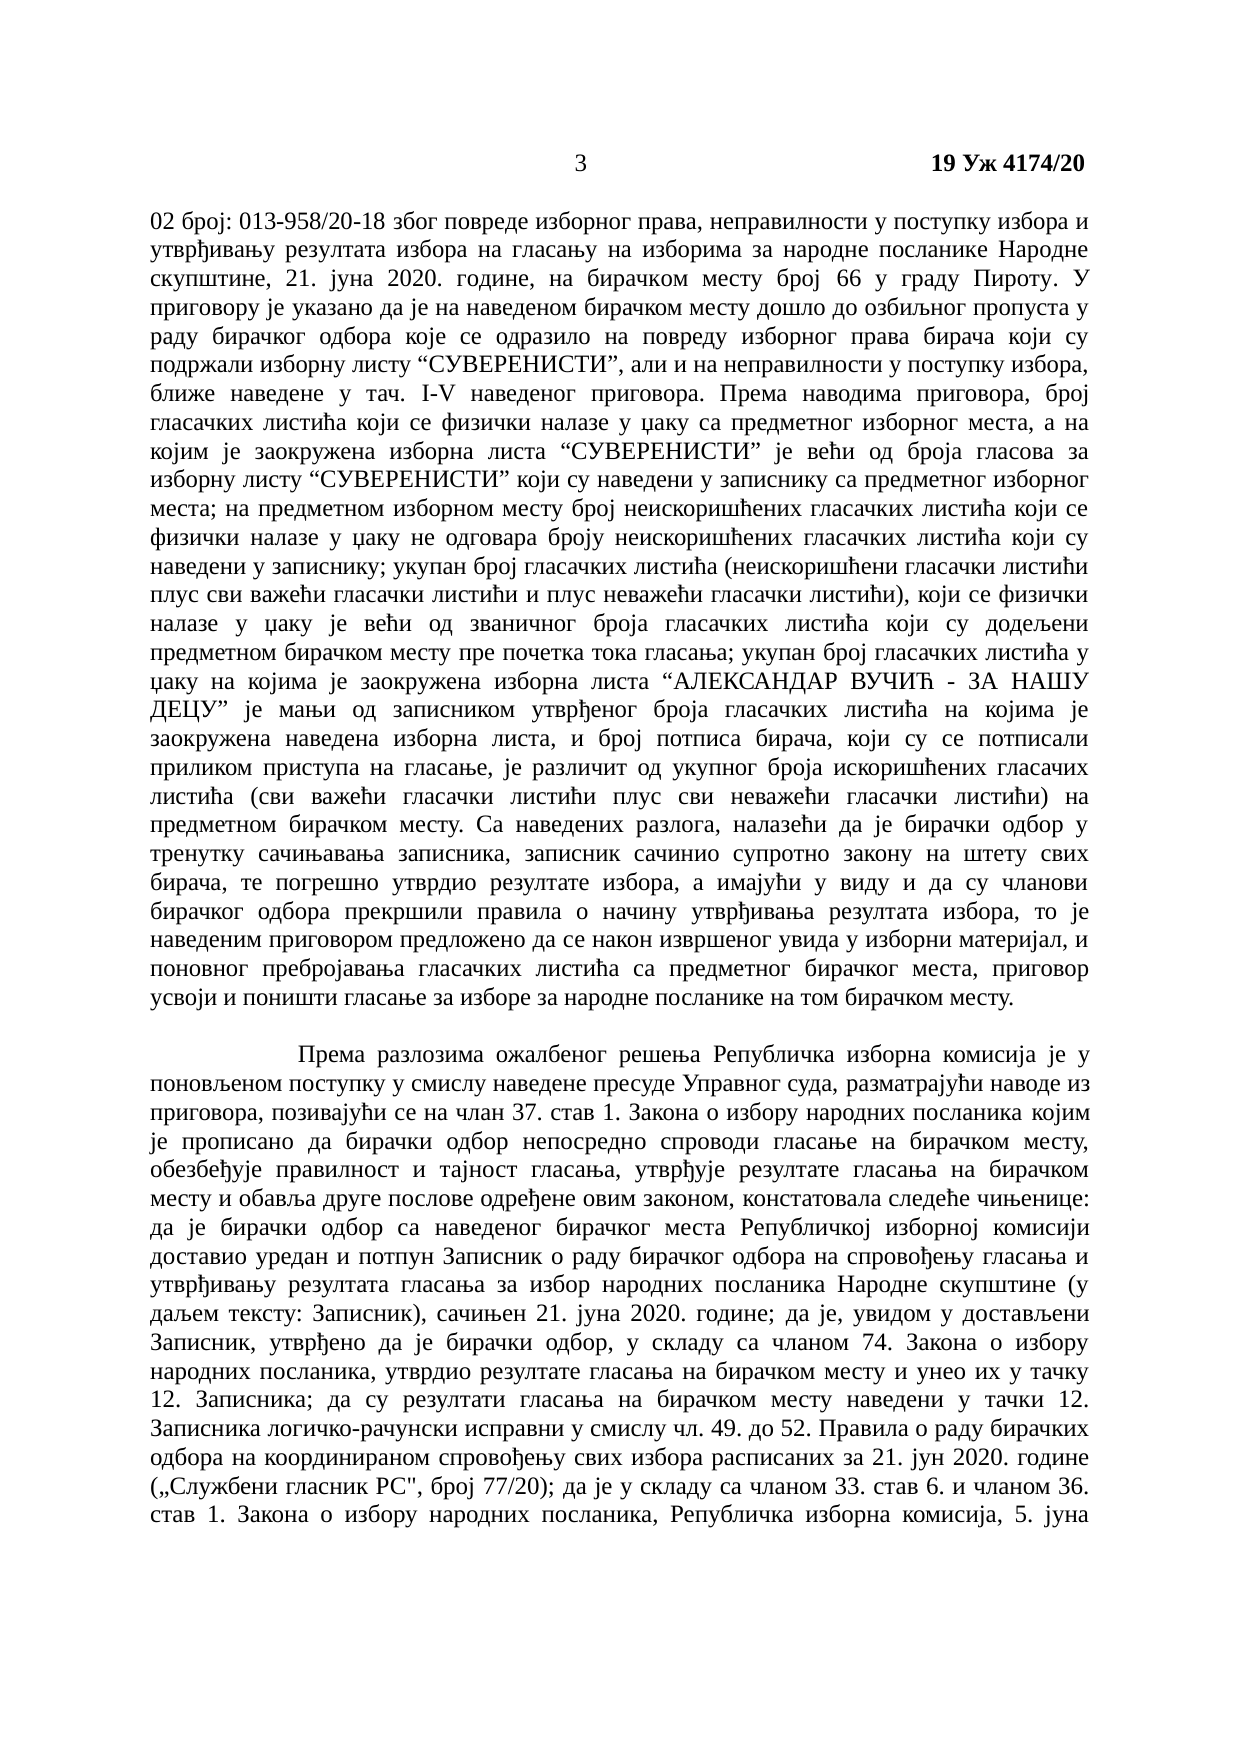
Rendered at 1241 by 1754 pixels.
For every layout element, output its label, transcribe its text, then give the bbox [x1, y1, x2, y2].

text Према разлозима ожалбеног решења Републичка изборна комисија је у поновљеном поступку у смислу наведене пресуде Управног суда, разматрајући наводе из приговора, позивајући се на члан 37. став 1. Закона о избору народних посланика којим је прописано да бирачки одбор непосредно спроводи гласање на бирачком месту, обезбеђује правилност и тајност гласања, утврђује резултате гласања на бирачком месту и обавља друге послове одређене овим законом, констатовала следеће чињенице: да је бирачки одбор са наведеног бирачког места Републичкој изборној комисији доставио уредан и потпун Записник о раду бирачког одбора на спровођењу гласања и утврђивању резултата гласања за избор народних посланика Народне скупштине (у даљем тексту: Записник), сачињен 21. јуна 2020. године; да је, увидом у достављени Записник, утврђено да је бирачки одбор, у складу са чланом 74. Закона о избору народних посланика, утврдио резултате гласања на бирачком месту и унео их у тачку 12. Записника; да су резултати гласања на бирачком месту наведени у тачки 12. Записника логичко-рачунски исправни у смислу чл. 49. до 52. Правила о раду бирачких одбора на координираном спровођењу свих избора расписаних за 21. јун 2020. године („Службени гласник РС", број 77/20); да је у складу са чланом 33. став 6. и чланом 36. став 1. Закона о избору народних посланика, Републичка изборна комисија, 5. јуна [150, 1039, 1090, 1528]
text 02 број: 013-958/20-18 због повреде изборног права, неправилности у поступку избора и утврђивању резултата избора на гласању на изборима за народне посланике Народне скупштине, 21. јуна 2020. године, на бирачком месту број 66 у граду Пироту. У приговору је указано да је на наведеном бирачком месту дошло до озбиљног пропуста у раду бирачког одбора које се одразило на повреду изборног права бирача који су подржали изборну листу “СУВЕРЕНИСТИ”, али и на неправилности у поступку избора, ближе наведене у тач. I-V наведеног приговора. Према наводима приговора, број гласачких листића који се физички налазе у џаку са предметног изборног места, а на којим је заокружена изборна листа “СУВЕРЕНИСТИ” је већи од броја гласова за изборну листу “СУВЕРЕНИСТИ” који су наведени у записнику са предметног изборног места; на предметном изборном месту број неискоришћених гласачких листића који се физички налазе у џаку не одговара броју неискоришћених гласачких листића који су наведени у записнику; укупан број гласачких листића (неискоришћени гласачки листићи плус сви важећи гласачки листићи и плус неважећи гласачки листићи), који се физички налазе у џаку је већи од званичног броја гласачких листића који су додељени предметном бирачком месту пре почетка тока гласања; укупан број гласачких листића у џаку на којима је заокружена изборна листа “АЛЕКСАНДАР ВУЧИЋ - ЗА НАШУ ДЕЦУ” је мањи од записником утврђеног броја гласачких листића на којима је заокружена наведена изборна листа, и број потписа бирача, који су се потписали приликом приступа на гласање, је различит од укупног броја искоришћених гласачих листића (сви важећи гласачки листићи плус сви неважећи гласачки листићи) на предметном бирачком месту. Са наведених разлога, налазећи да је бирачки одбор у тренутку сачињавања записника, записник сачинио супротно закону на штету свих бирача, те погрешно утврдио резултате избора, а имајући у виду и да су чланови бирачког одбора прекршили правила о начину утврђивања резултата избора, то је наведеним приговором предложено да се након извршеног увида у изборни материјал, и поновног пребројавања гласачких листића са предметног бирачког места, приговор усвоји и поништи гласање за изборе за народне посланике на том бирачком месту. [150, 206, 1090, 1011]
